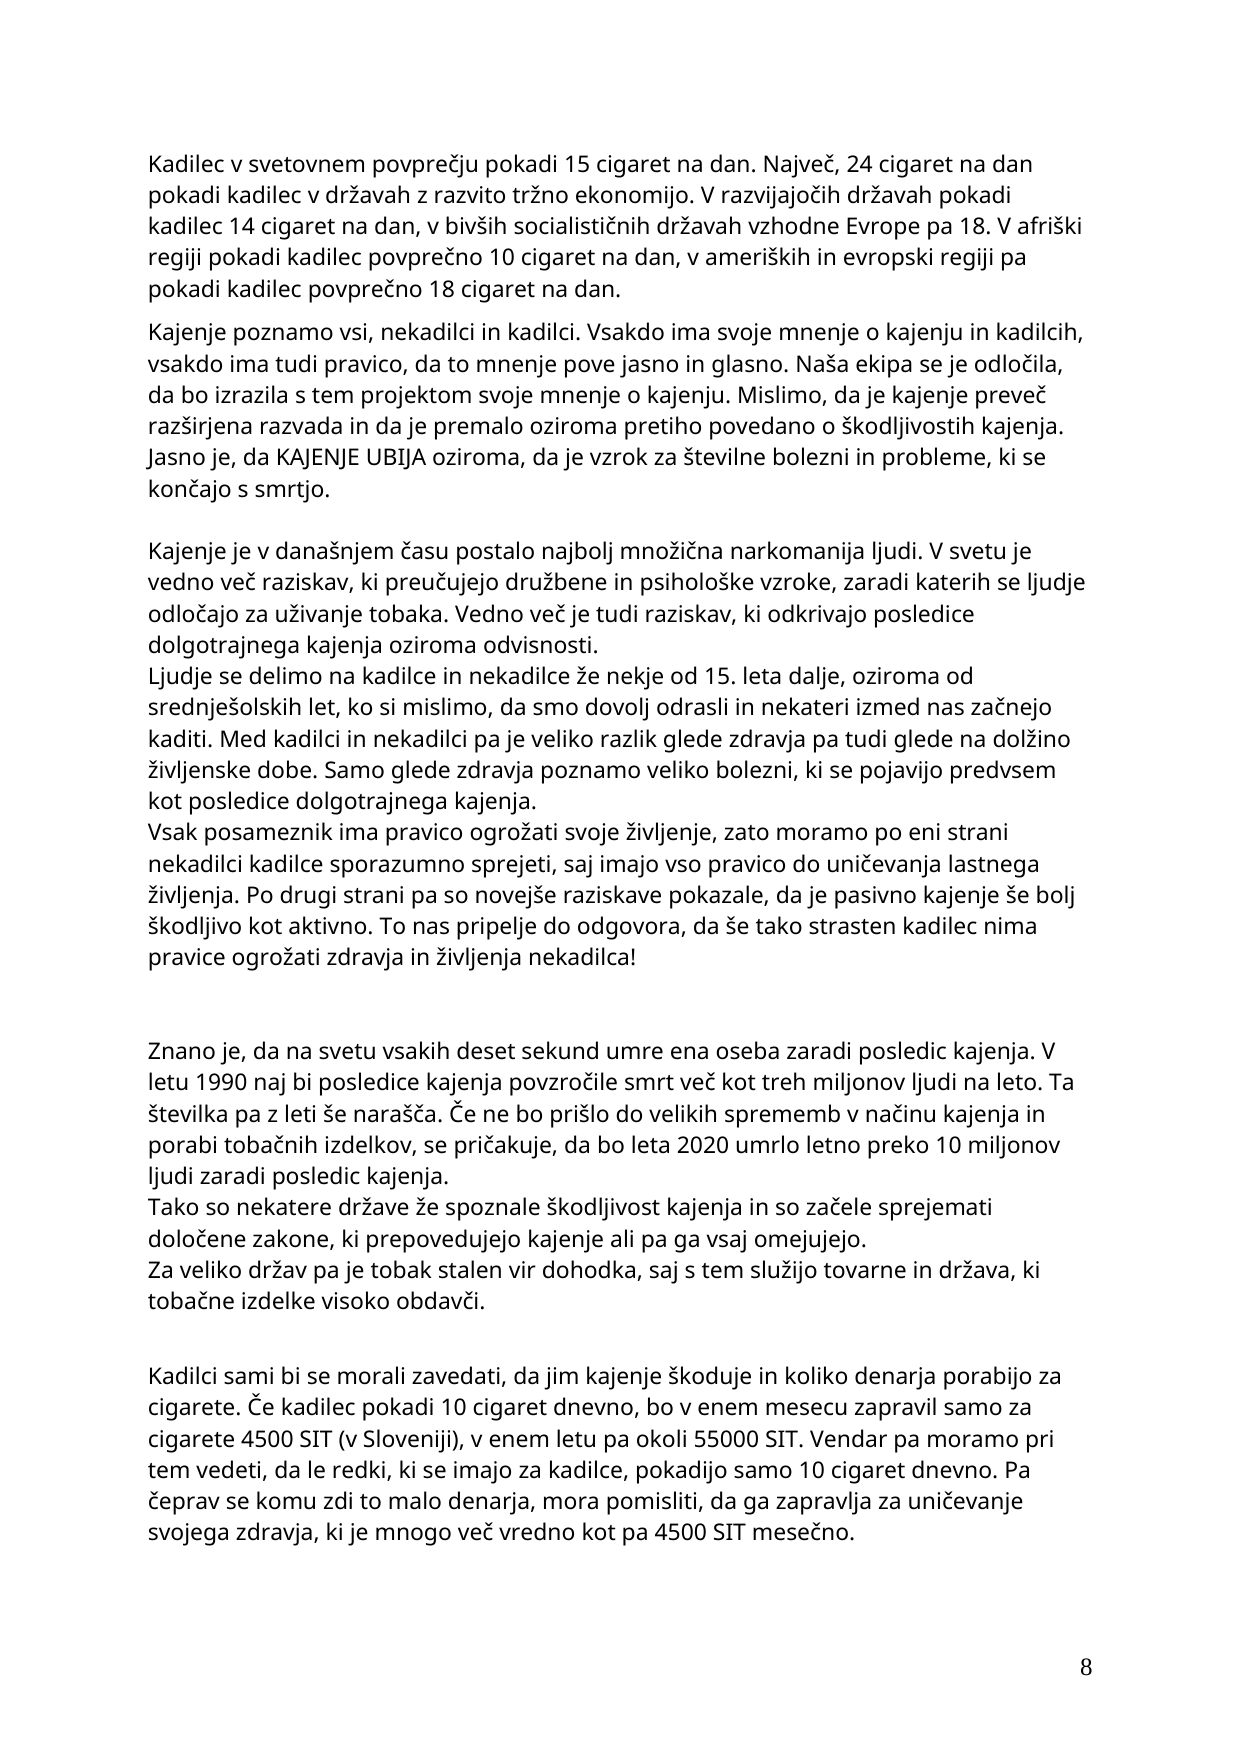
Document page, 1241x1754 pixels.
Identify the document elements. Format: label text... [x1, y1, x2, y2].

text Kajenje poznamo vsi, nekadilci in kadilci. Vsakdo ima svoje mnenje o kajenju in kadilcih, vsakdo ima tudi pravico, da to mnenje pove jasno in glasno. Naša ekipa se je odločila, da bo izrazila s tem projektom svoje mnenje o kajenju. Mislimo, da je kajenje preveč razširjena razvada in da je premalo oziroma pretiho povedano o škodljivostih kajenja. Jasno je, da KAJENJE UBIJA oziroma, da je vzrok za številne bolezni in probleme, ki se končajo s smrtjo. Kajenje je v današnjem času postalo najbolj množična narkomanija ljudi. V svetu je vedno več raziskav, ki preučujejo družbene in psihološke vzroke, zaradi katerih se ljudje odločajo za uživanje tobaka. Vedno več je tudi raziskav, ki odkrivajo posledice dolgotrajnega kajenja oziroma odvisnosti. Ljudje se delimo na kadilce in nekadilce že nekje od 15. leta dalje, oziroma od srednješolskih let, ko si mislimo, da smo dovolj odrasli in nekateri izmed nas začnejo kaditi. Med kadilci in nekadilci pa je veliko razlik glede zdravja pa tudi glede na dolžino življenske dobe. Samo glede zdravja poznamo veliko bolezni, ki se pojavijo predvsem kot posledice dolgotrajnega kajenja. Vsak posameznik ima pravico ogrožati svoje življenje, zato moramo po eni strani nekadilci kadilce sporazumno sprejeti, saj imajo vso pravico do uničevanja lastnega življenja. Po drugi strani pa so novejše raziskave pokazale, da je pasivno kajenje še bolj škodljivo kot aktivno. To nas pripelje do odgovora, da še tako strasten kadilec nima pravice ogrožati zdravja in življenja nekadilca! Znano je, da na svetu vsakih deset sekund umre ena oseba zaradi posledic kajenja. V letu 1990 naj bi posledice kajenja povzročile smrt več kot treh miljonov ljudi na leto. Ta številka pa z leti še narašča. Če ne bo prišlo do velikih sprememb v načinu kajenja in porabi tobačnih izdelkov, se pričakuje, da bo leta 2020 umrlo letno preko 10 miljonov ljudi zaradi posledic kajenja. Tako so nekatere države že spoznale škodljivost kajenja in so začele sprejemati določene zakone, ki prepovedujejo kajenje ali pa ga vsaj omejujejo. Za veliko držav pa je tobak stalen vir dohodka, saj s tem služijo tovarne in država, ki tobačne izdelke visoko obdavči. [148, 316, 1093, 1316]
text Kadilci sami bi se morali zavedati, da jim kajenje škoduje in koliko denarja porabijo za cigarete. Če kadilec pokadi 10 cigaret dnevno, bo v enem mesecu zapravil samo za cigarete 4500 SIT (v Sloveniji), v enem letu pa okoli 55000 SIT. Vendar pa moramo pri tem vedeti, da le redki, ki se imajo za kadilce, pokadijo samo 10 cigaret dnevno. Pa čeprav se komu zdi to malo denarja, mora pomisliti, da ga zapravlja za uničevanje svojega zdravja, ki je mnogo več vredno kot pa 4500 SIT mesečno. [148, 1329, 1093, 1579]
text Kadilec v svetovnem povprečju pokadi 15 cigaret na dan. Največ, 24 cigaret na dan pokadi kadilec v državah z razvito tržno ekonomijo. V razvijajočih državah pokadi kadilec 14 cigaret na dan, v bivših socialističnih državah vzhodne Evrope pa 18. V afriški regiji pokadi kadilec povprečno 10 cigaret na dan, v ameriških in evropski regiji pa pokadi kadilec povprečno 18 cigaret na dan. [148, 148, 1093, 304]
